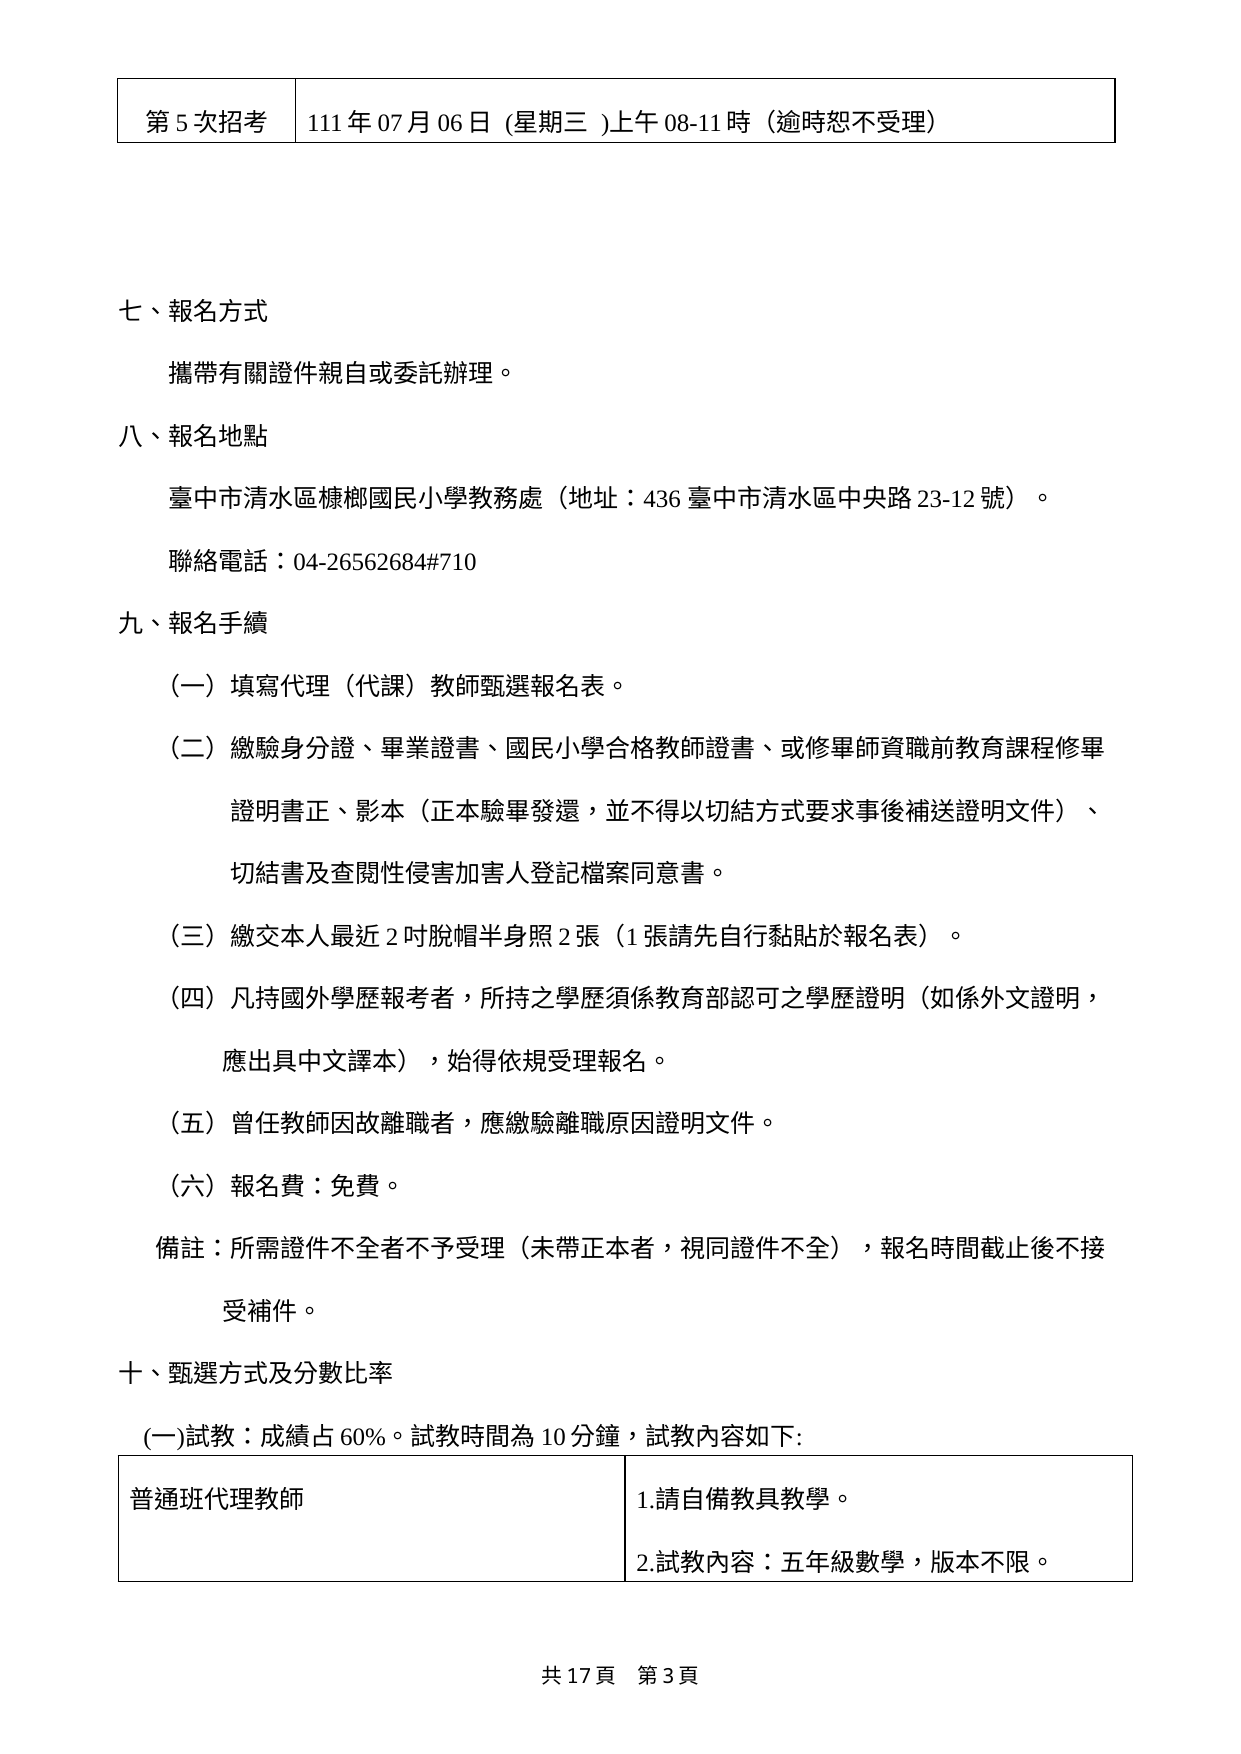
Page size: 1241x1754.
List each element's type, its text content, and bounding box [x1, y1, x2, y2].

text 七、報名方式 攜帶有關證件親自或委託辦理。 [118, 268, 1122, 393]
text （五）曾任教師因故離職者，應繳驗離職原因證明文件。 [156, 1080, 1122, 1143]
text 備註：所需證件不全者不予受理（未帶正本者，視同證件不全），報名時間截止後不接受補件。 [156, 1205, 1122, 1330]
table_cell 第5次招考 [118, 79, 295, 142]
text （三）繳交本人最近2吋脫帽半身照2張（1張請先自行黏貼於報名表）。 [156, 893, 1122, 955]
table_header 普通班代理教師 [119, 1456, 624, 1581]
text （四）凡持國外學歷報考者，所持之學歷須係教育部認可之學歷證明（如係外文證明，應出具中文譯本），始得依規受理報名。 [156, 955, 1122, 1080]
text 八、報名地點 臺中市清水區槺榔國民小學教務處（地址：436 臺中市清水區中央路23-12號）。 [118, 393, 1122, 518]
text 聯絡電話：04-26562684#710 [168, 518, 1122, 580]
table_cell 111年07月06日 (星期三 )上午08-11時（逾時恕不受理） [296, 79, 1114, 142]
text （二）繳驗身分證、畢業證書、國民小學合格教師證書、或修畢師資職前教育課程修畢證明書正、影本（正本驗畢發還，並不得以切結方式要求事後補送證明文件）、切結書及查閱性侵害加害人登記檔案同意書。 [156, 705, 1122, 893]
table_header 1.請自備教具教學。 2.試教內容：五年級數學，版本不限。 [626, 1456, 1132, 1581]
text 九、報名手續 [118, 580, 1122, 643]
text （六）報名費：免費。 [156, 1143, 1122, 1205]
text 十、甄選方式及分數比率 [118, 1330, 1122, 1393]
text (一)試教：成績占60%。試教時間為10分鐘，試教內容如下: [118, 1393, 1122, 1455]
text （一）填寫代理（代課）教師甄選報名表。 [118, 643, 1122, 705]
